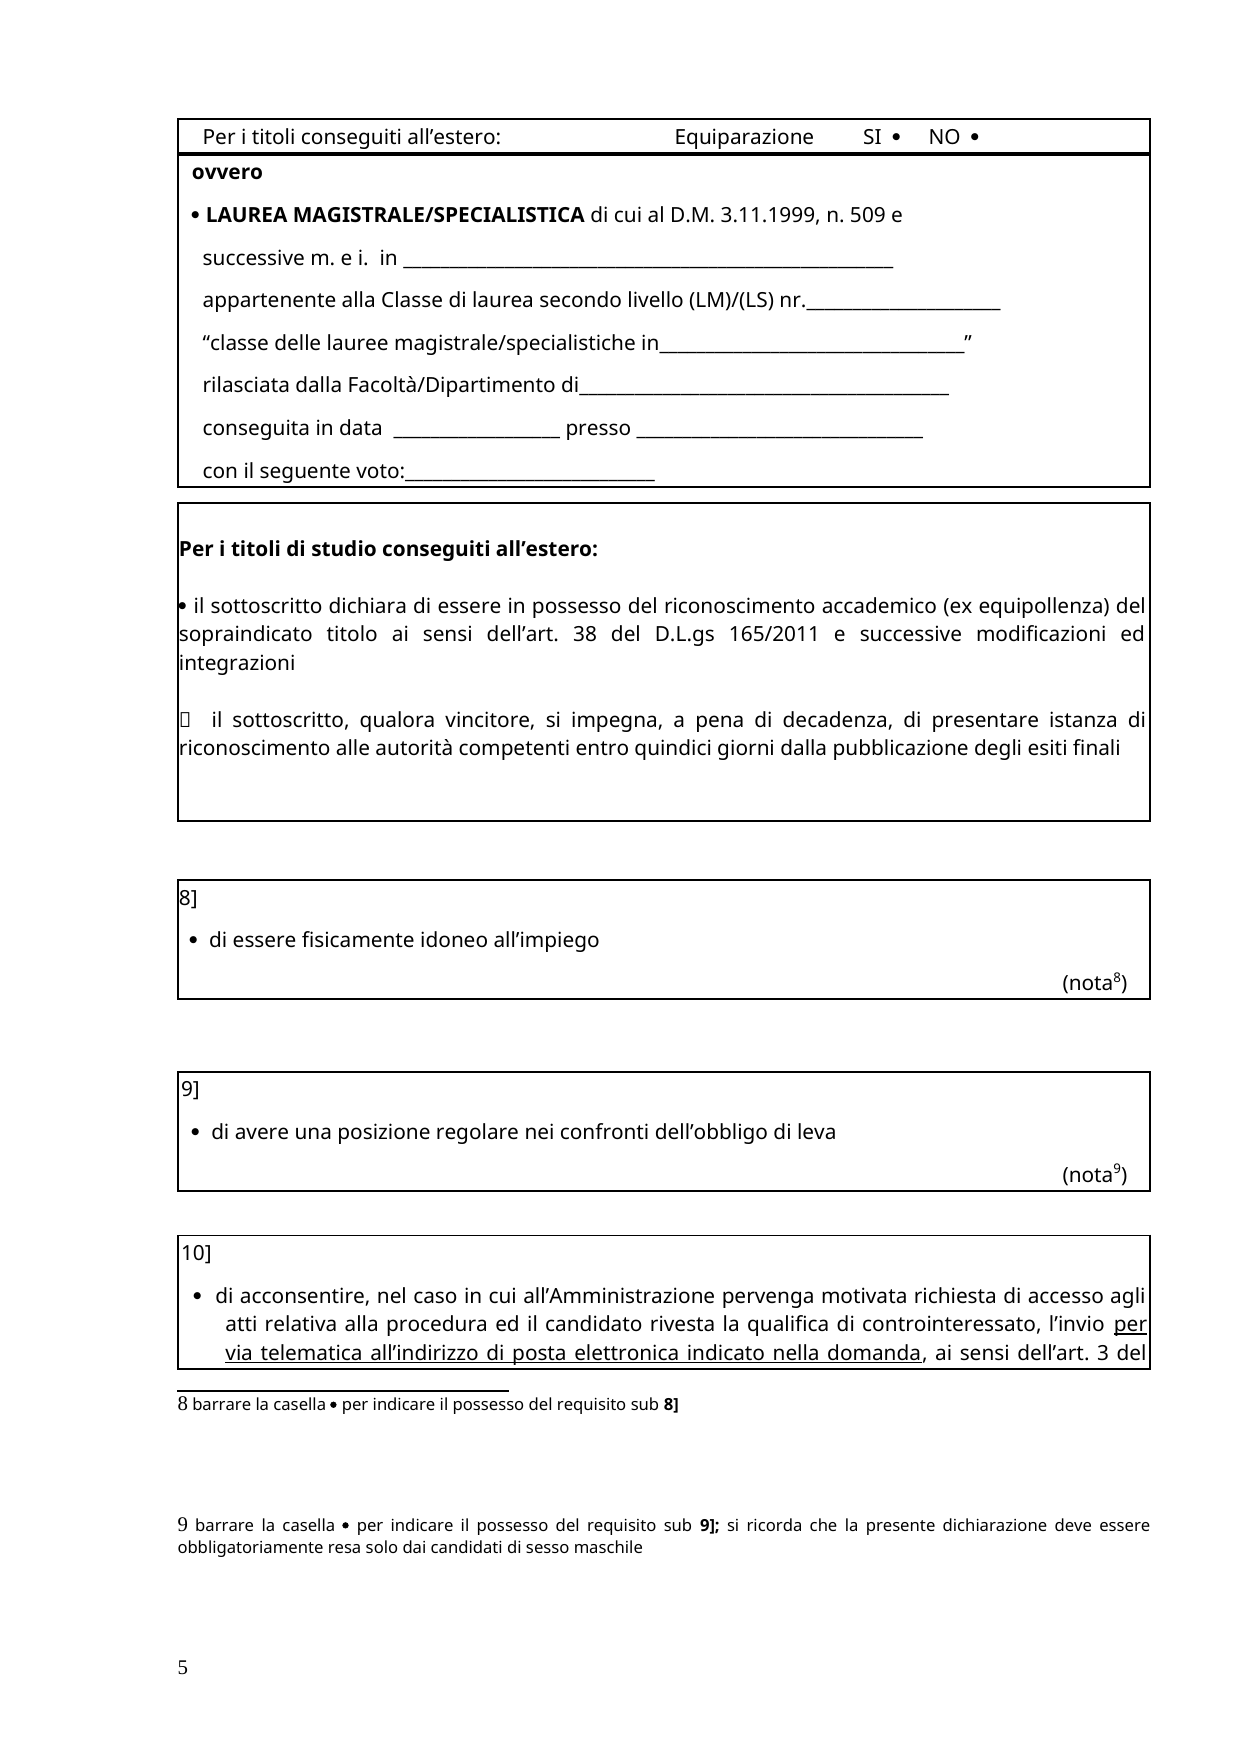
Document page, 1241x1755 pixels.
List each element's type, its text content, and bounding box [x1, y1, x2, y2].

text 10] [179, 1236, 1149, 1267]
text “classe delle lauree magistrale/specialistiche in_________________________________” [179, 324, 1149, 356]
text ovvero [179, 156, 1149, 186]
text  di essere fisicamente idoneo all’impiego [179, 922, 1149, 954]
text conseguita in data __________________ presso _______________________________ [179, 409, 1149, 442]
text  LAUREA MAGISTRALE/SPECIALISTICA di cui al D.M. 3.11.1999, n. 509 e [179, 196, 1149, 228]
text (nota) [179, 964, 1149, 998]
text 8] [179, 881, 1149, 911]
text con il seguente voto:___________________________ [179, 452, 1149, 486]
text rilasciata dalla Facoltà/Dipartimento di________________________________________ [179, 367, 1149, 399]
text barrare la casella  per indicare il possesso del requisito sub 8] [177, 1391, 1151, 1416]
text (nota) [179, 1156, 1149, 1190]
text  il sottoscritto dichiara di essere in possesso del riconoscimento accademico (ex equipollenza) del sopraindicato titolo ai sensi dell’art. 38 del D.L.gs 165/2011 e successive modificazioni ed integrazioni [179, 587, 1149, 676]
text 9] [179, 1073, 1149, 1103]
text  di avere una posizione regolare nei confronti dell’obbligo di leva [179, 1113, 1149, 1146]
text barrare la casella  per indicare il possesso del requisito sub 9]; si ricorda che la presente dichiarazione deve essere obbligatoriamente resa solo dai candidati di sesso maschile [177, 1512, 1151, 1559]
text Per i titoli di studio conseguiti all’estero: [179, 530, 1149, 562]
text appartenente alla Classe di laurea secondo livello (LM)/(LS) nr._____________________ [179, 282, 1149, 314]
text  di acconsentire, nel caso in cui all’Amministrazione pervenga motivata richiesta di accesso agli atti relativa alla procedura ed il candidato rivesta la qualifica di controinteressato, l’invio per via telematica all’indirizzo di posta elettronica indicato nella domanda, ai sensi dell’art. 3 del [179, 1277, 1149, 1368]
text  il sottoscritto, qualora vincitore, si impegna, a pena di decadenza, di presentare istanza di riconoscimento alle autorità competenti entro quindici giorni dalla pubblicazione degli esiti finali [179, 701, 1149, 762]
text successive m. e i. in _____________________________________________________ [179, 239, 1149, 271]
text Per i titoli conseguiti all’estero: Equiparazione SI  NO  [179, 120, 1149, 152]
